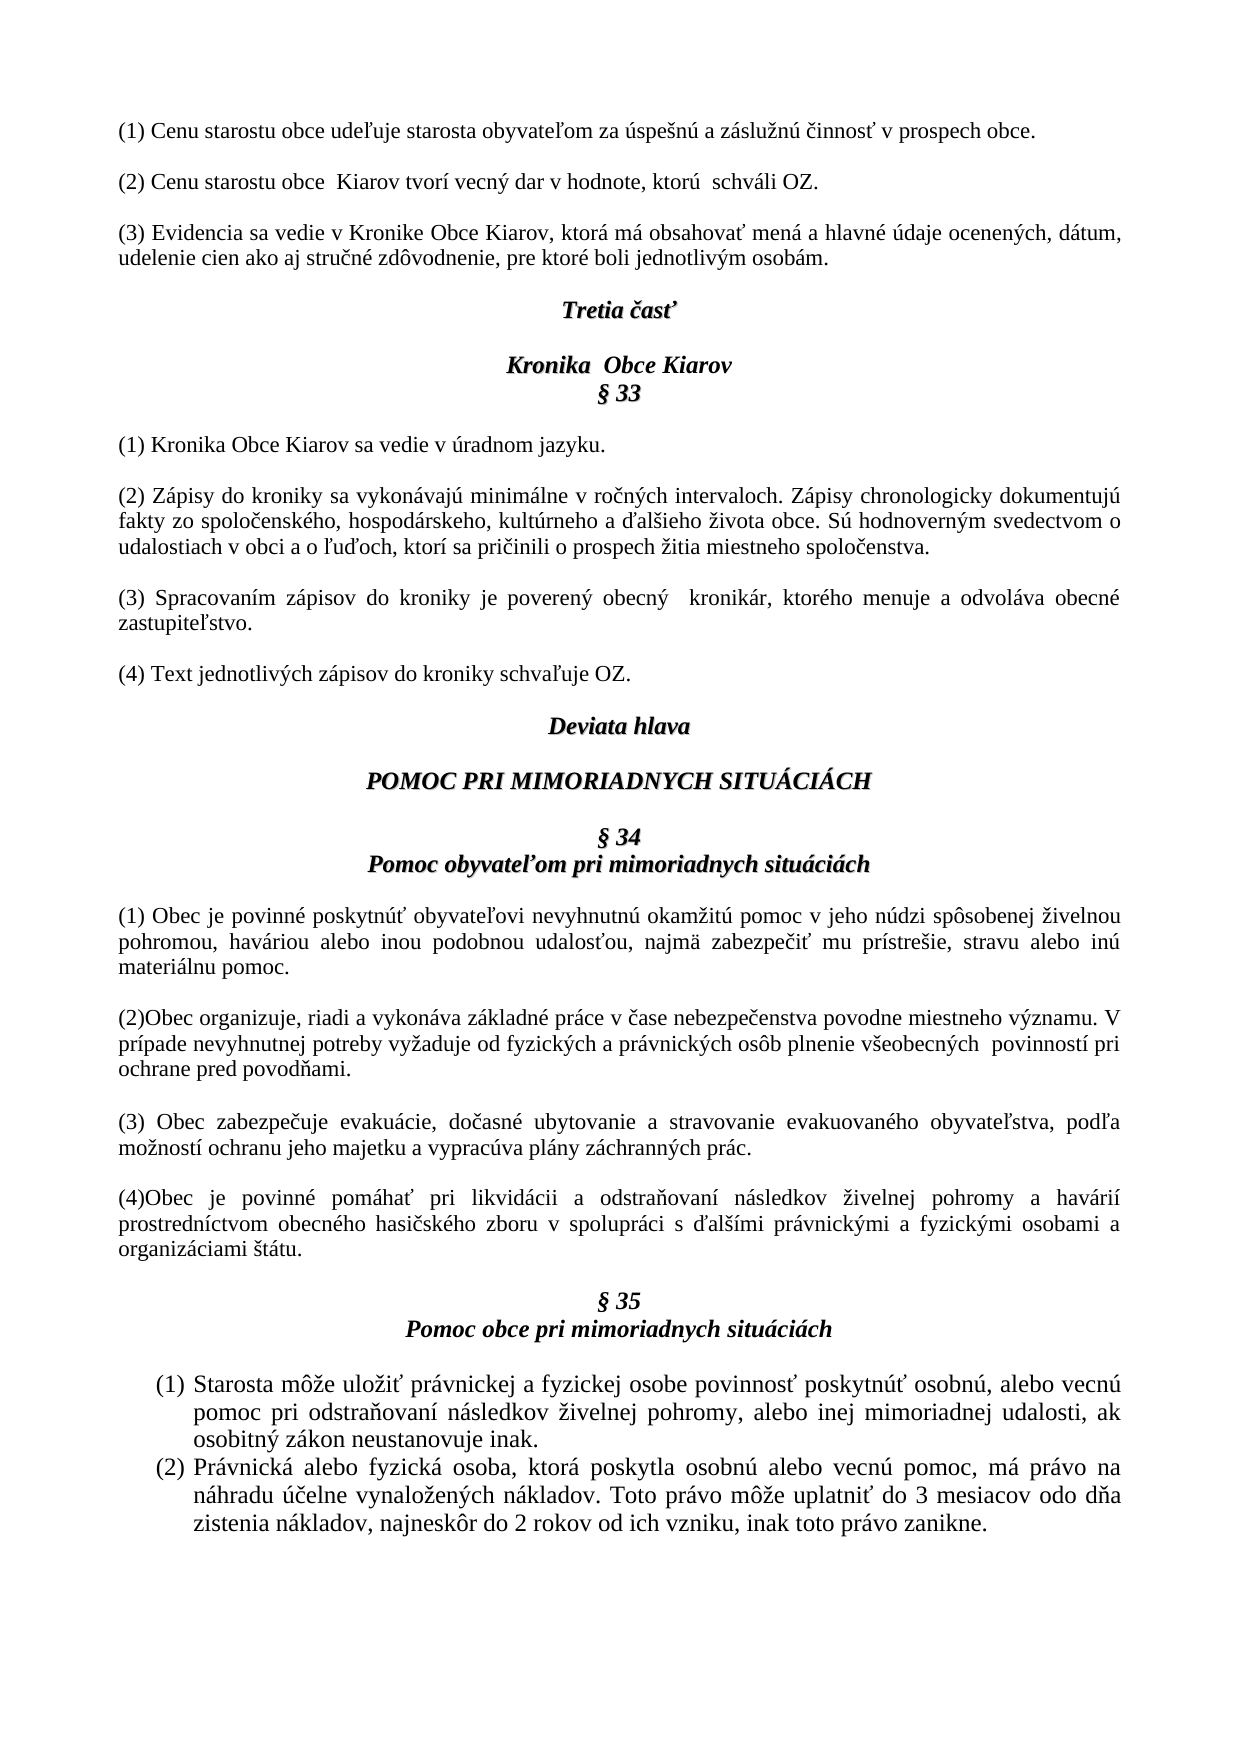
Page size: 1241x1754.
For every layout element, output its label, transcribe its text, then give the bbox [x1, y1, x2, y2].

text Kronika Obce Kiarov [118, 351, 1122, 379]
text Deviata hlava [118, 712, 1122, 739]
text (2) Zápisy do kroniky sa vykonávajú minimálne v ročných intervaloch. Zápisy chronologicky dokumentujú fakty zo spoločenského, hospodárskeho, kultúrneho a ďalšieho života obce. Sú hodnoverným svedectvom o udalostiach v obci a o ľuďoch, ktorí sa pričinili o prospech žitia miestneho spoločenstva. [118, 483, 1122, 559]
text Tretia časť [118, 296, 1122, 324]
text (2)Obec organizuje, riadi a vykonáva základné práce v čase nebezpečenstva povodne miestneho významu. V prípade nevyhnutnej potreby vyžaduje od fyzických a právnických osôb plnenie všeobecných povinností pri ochrane pred povodňami. [118, 1005, 1122, 1081]
list Právnická alebo fyzická osoba, ktorá poskytla osobnú alebo vecnú pomoc, má právo na náhradu účelne vynaložených nákladov. Toto právo môže uplatniť do 3 mesiacov odo dňa zistenia nákladov, najneskôr do 2 rokov od ich vzniku, inak toto právo zanikne. [156, 1453, 1122, 1536]
text (3) Obec zabezpečuje evakuácie, dočasné ubytovanie a stravovanie evakuovaného obyvateľstva, podľa možností ochranu jeho majetku a vypracúva plány záchranných prác. [118, 1109, 1122, 1160]
text § 33 [118, 379, 1122, 407]
text Pomoc obce pri mimoriadnych situáciách [118, 1315, 1122, 1342]
text (1) Obec je povinné poskytnúť obyvateľovi nevyhnutnú okamžitú pomoc v jeho núdzi spôsobenej živelnou pohromou, haváriou alebo inou podobnou udalosťou, najmä zabezpečiť mu prístrešie, stravu alebo inú materiálnu pomoc. [118, 903, 1122, 980]
text (3) Spracovaním zápisov do kroniky je poverený obecný kronikár, ktorého menuje a odvoláva obecné zastupiteľstvo. [118, 585, 1122, 636]
subtitle Pomoc obyvateľom pri mimoriadnych situáciách [118, 850, 1122, 878]
text (4) Text jednotlivých zápisov do kroniky schvaľuje OZ. [118, 661, 1122, 686]
text (3) Evidencia sa vedie v Kronike Obce Kiarov, ktorá má obsahovať mená a hlavné údaje ocenených, dátum, udelenie cien ako aj stručné zdôvodnenie, pre ktoré boli jednotlivým osobám. [118, 220, 1122, 271]
text POMOC PRI MIMORIADNYCH SITUÁCIÁCH [118, 767, 1122, 795]
text (2) Cenu starostu obce Kiarov tvorí vecný dar v hodnote, ktorú schváli OZ. [118, 169, 1122, 194]
list Starosta môže uložiť právnickej a fyzickej osobe povinnosť poskytnúť osobnú, alebo vecnú pomoc pri odstraňovaní následkov živelnej pohromy, alebo inej mimoriadnej udalosti, ak osobitný zákon neustanovuje inak. [156, 1370, 1122, 1453]
text § 35 [118, 1287, 1122, 1315]
text § 34 [118, 823, 1122, 850]
text (4)Obec je povinné pomáhať pri likvidácii a odstraňovaní následkov živelnej pohromy a havárií prostredníctvom obecného hasičského zboru v spolupráci s ďalšími právnickými a fyzickými osobami a organizáciami štátu. [118, 1185, 1122, 1262]
text (1) Cenu starostu obce udeľuje starosta obyvateľom za úspešnú a záslužnú činnosť v prospech obce. [118, 118, 1122, 143]
text (1) Kronika Obce Kiarov sa vedie v úradnom jazyku. [118, 432, 1122, 458]
